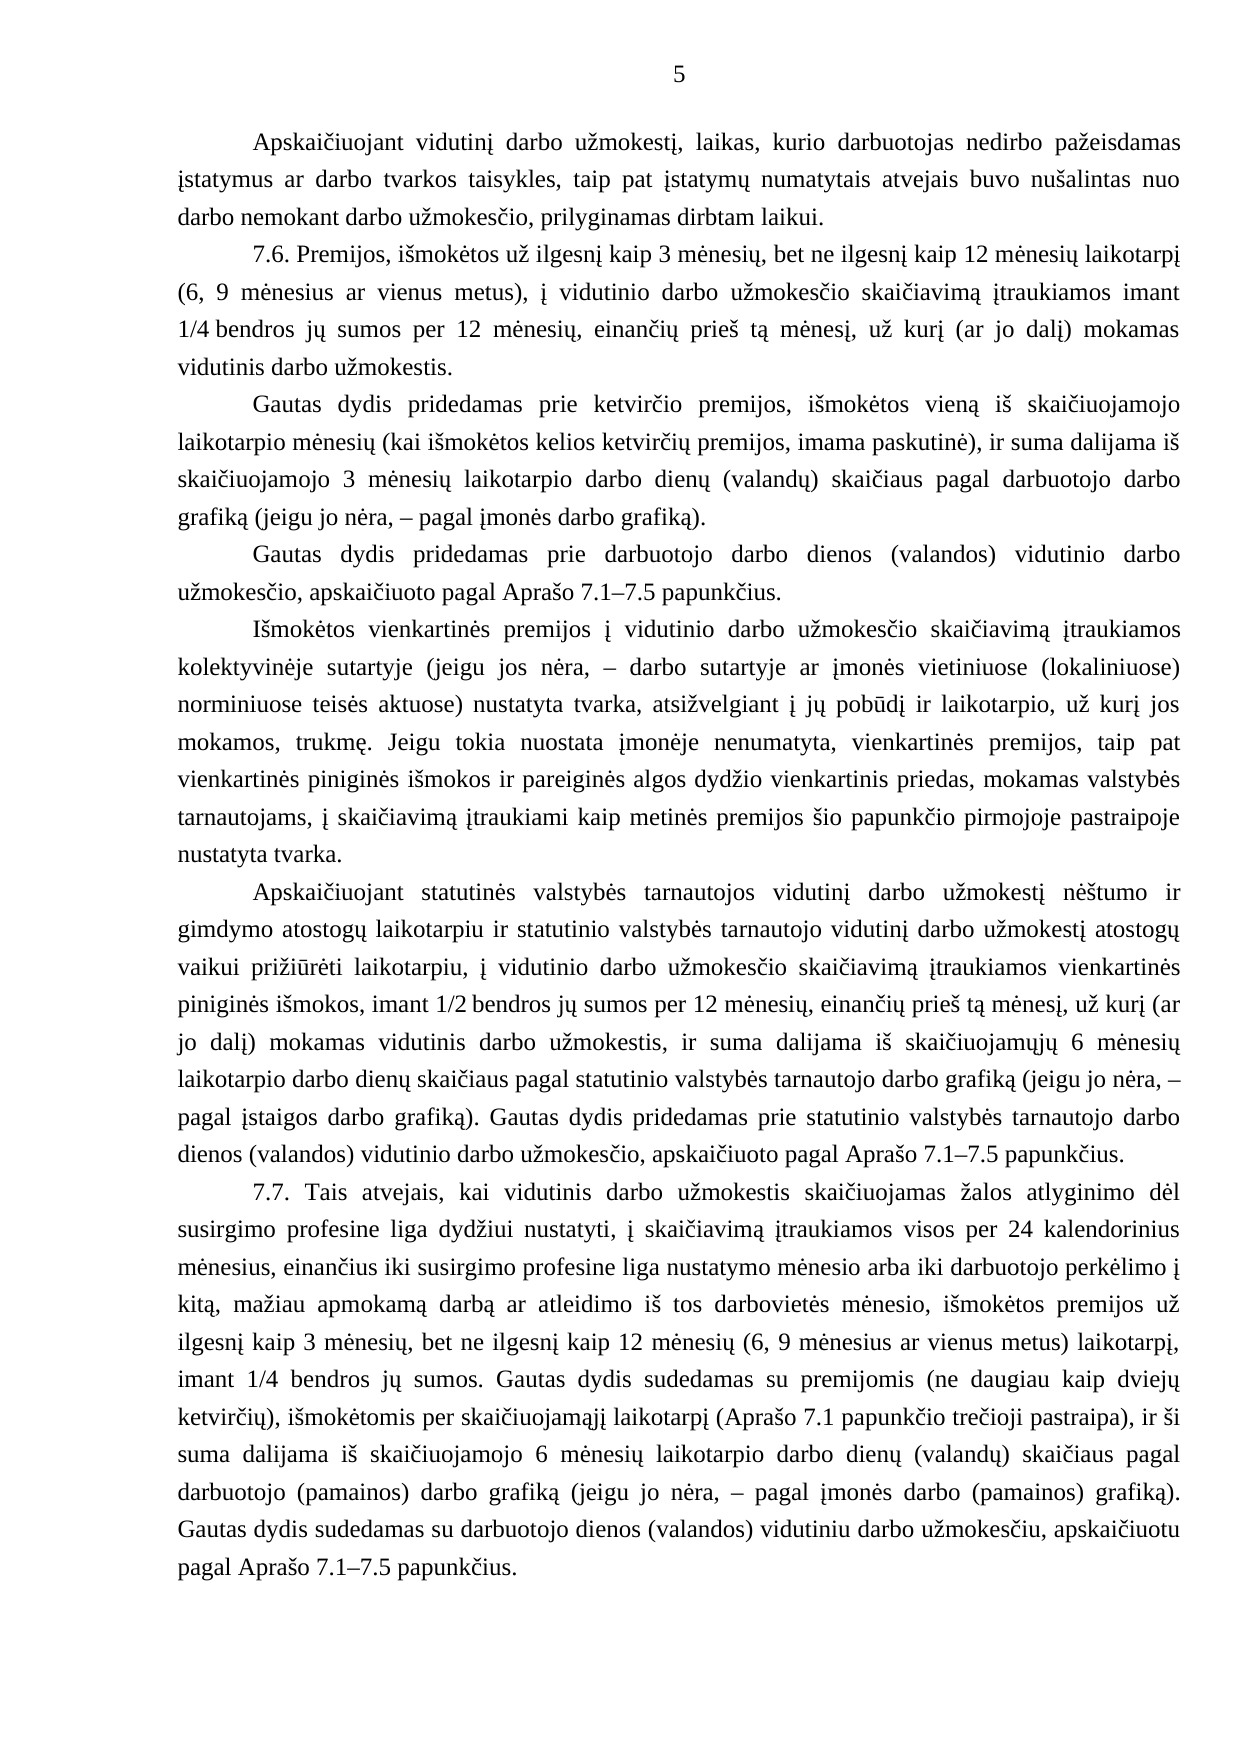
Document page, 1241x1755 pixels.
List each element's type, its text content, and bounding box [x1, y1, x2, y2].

text 7.7. Tais atvejais, kai vidutinis darbo užmokestis skaičiuojamas žalos atlyginimo dėl susirgimo profesine liga dydžiui nustatyti, į skaičiavimą įtraukiamos visos per 24 kalendorinius mėnesius, einančius iki susirgimo profesine liga nustatymo mėnesio arba iki darbuotojo perkėlimo į kitą, mažiau apmokamą darbą ar atleidimo iš tos darbovietės mėnesio, išmokėtos premijos už ilgesnį kaip 3 mėnesių, bet ne ilgesnį kaip 12 mėnesių (6, 9 mėnesius ar vienus metus) laikotarpį, imant 1/4 bendros jų sumos. Gautas dydis sudedamas su premijomis (ne daugiau kaip dviejų ketvirčių), išmokėtomis per skaičiuojamąjį laikotarpį (Aprašo 7.1 papunkčio trečioji pastraipa), ir ši suma dalijama iš skaičiuojamojo 6 mėnesių laikotarpio darbo dienų (valandų) skaičiaus pagal darbuotojo (pamainos) darbo grafiką (jeigu jo nėra, – pagal įmonės darbo (pamainos) grafiką). Gautas dydis sudedamas su darbuotojo dienos (valandos) vidutiniu darbo užmokesčiu, apskaičiuotu pagal Aprašo 7.1–7.5 papunkčius. [177, 1168, 1181, 1581]
text Apskaičiuojant vidutinį darbo užmokestį, laikas, kurio darbuotojas nedirbo pažeisdamas įstatymus ar darbo tvarkos taisykles, taip pat įstatymų numatytais atvejais buvo nušalintas nuo darbo nemokant darbo užmokesčio, prilyginamas dirbtam laikui. [177, 118, 1181, 231]
text Išmokėtos vienkartinės premijos į vidutinio darbo užmokesčio skaičiavimą įtraukiamos kolektyvinėje sutartyje (jeigu jos nėra, – darbo sutartyje ar įmonės vietiniuose (lokaliniuose) norminiuose teisės aktuose) nustatyta tvarka, atsižvelgiant į jų pobūdį ir laikotarpio, už kurį jos mokamos, trukmę. Jeigu tokia nuostata įmonėje nenumatyta, vienkartinės premijos, taip pat vienkartinės piniginės išmokos ir pareiginės algos dydžio vienkartinis priedas, mokamas valstybės tarnautojams, į skaičiavimą įtraukiami kaip metinės premijos šio papunkčio pirmojoje pastraipoje nustatyta tvarka. [177, 606, 1181, 868]
text Apskaičiuojant statutinės valstybės tarnautojos vidutinį darbo užmokestį nėštumo ir gimdymo atostogų laikotarpiu ir statutinio valstybės tarnautojo vidutinį darbo užmokestį atostogų vaikui prižiūrėti laikotarpiu, į vidutinio darbo užmokesčio skaičiavimą įtraukiamos vienkartinės piniginės išmokos, imant 1/2 bendros jų sumos per 12 mėnesių, einančių prieš tą mėnesį, už kurį (ar jo dalį) mokamas vidutinis darbo užmokestis, ir suma dalijama iš skaičiuojamųjų 6 mėnesių laikotarpio darbo dienų skaičiaus pagal statutinio valstybės tarnautojo darbo grafiką (jeigu jo nėra, – pagal įstaigos darbo grafiką). Gautas dydis pridedamas prie statutinio valstybės tarnautojo darbo dienos (valandos) vidutinio darbo užmokesčio, apskaičiuoto pagal Aprašo 7.1–7.5 papunkčius. [177, 868, 1181, 1168]
text Gautas dydis pridedamas prie ketvirčio premijos, išmokėtos vieną iš skaičiuojamojo laikotarpio mėnesių (kai išmokėtos kelios ketvirčių premijos, imama paskutinė), ir suma dalijama iš skaičiuojamojo 3 mėnesių laikotarpio darbo dienų (valandų) skaičiaus pagal darbuotojo darbo grafiką (jeigu jo nėra, – pagal įmonės darbo grafiką). [177, 381, 1181, 531]
text 7.6. Premijos, išmokėtos už ilgesnį kaip 3 mėnesių, bet ne ilgesnį kaip 12 mėnesių laikotarpį (6, 9 mėnesius ar vienus metus), į vidutinio darbo užmokesčio skaičiavimą įtraukiamos imant 1/4 bendros jų sumos per 12 mėnesių, einančių prieš tą mėnesį, už kurį (ar jo dalį) mokamas vidutinis darbo užmokestis. [177, 231, 1181, 381]
text Gautas dydis pridedamas prie darbuotojo darbo dienos (valandos) vidutinio darbo užmokesčio, apskaičiuoto pagal Aprašo 7.1–7.5 papunkčius. [177, 531, 1181, 606]
